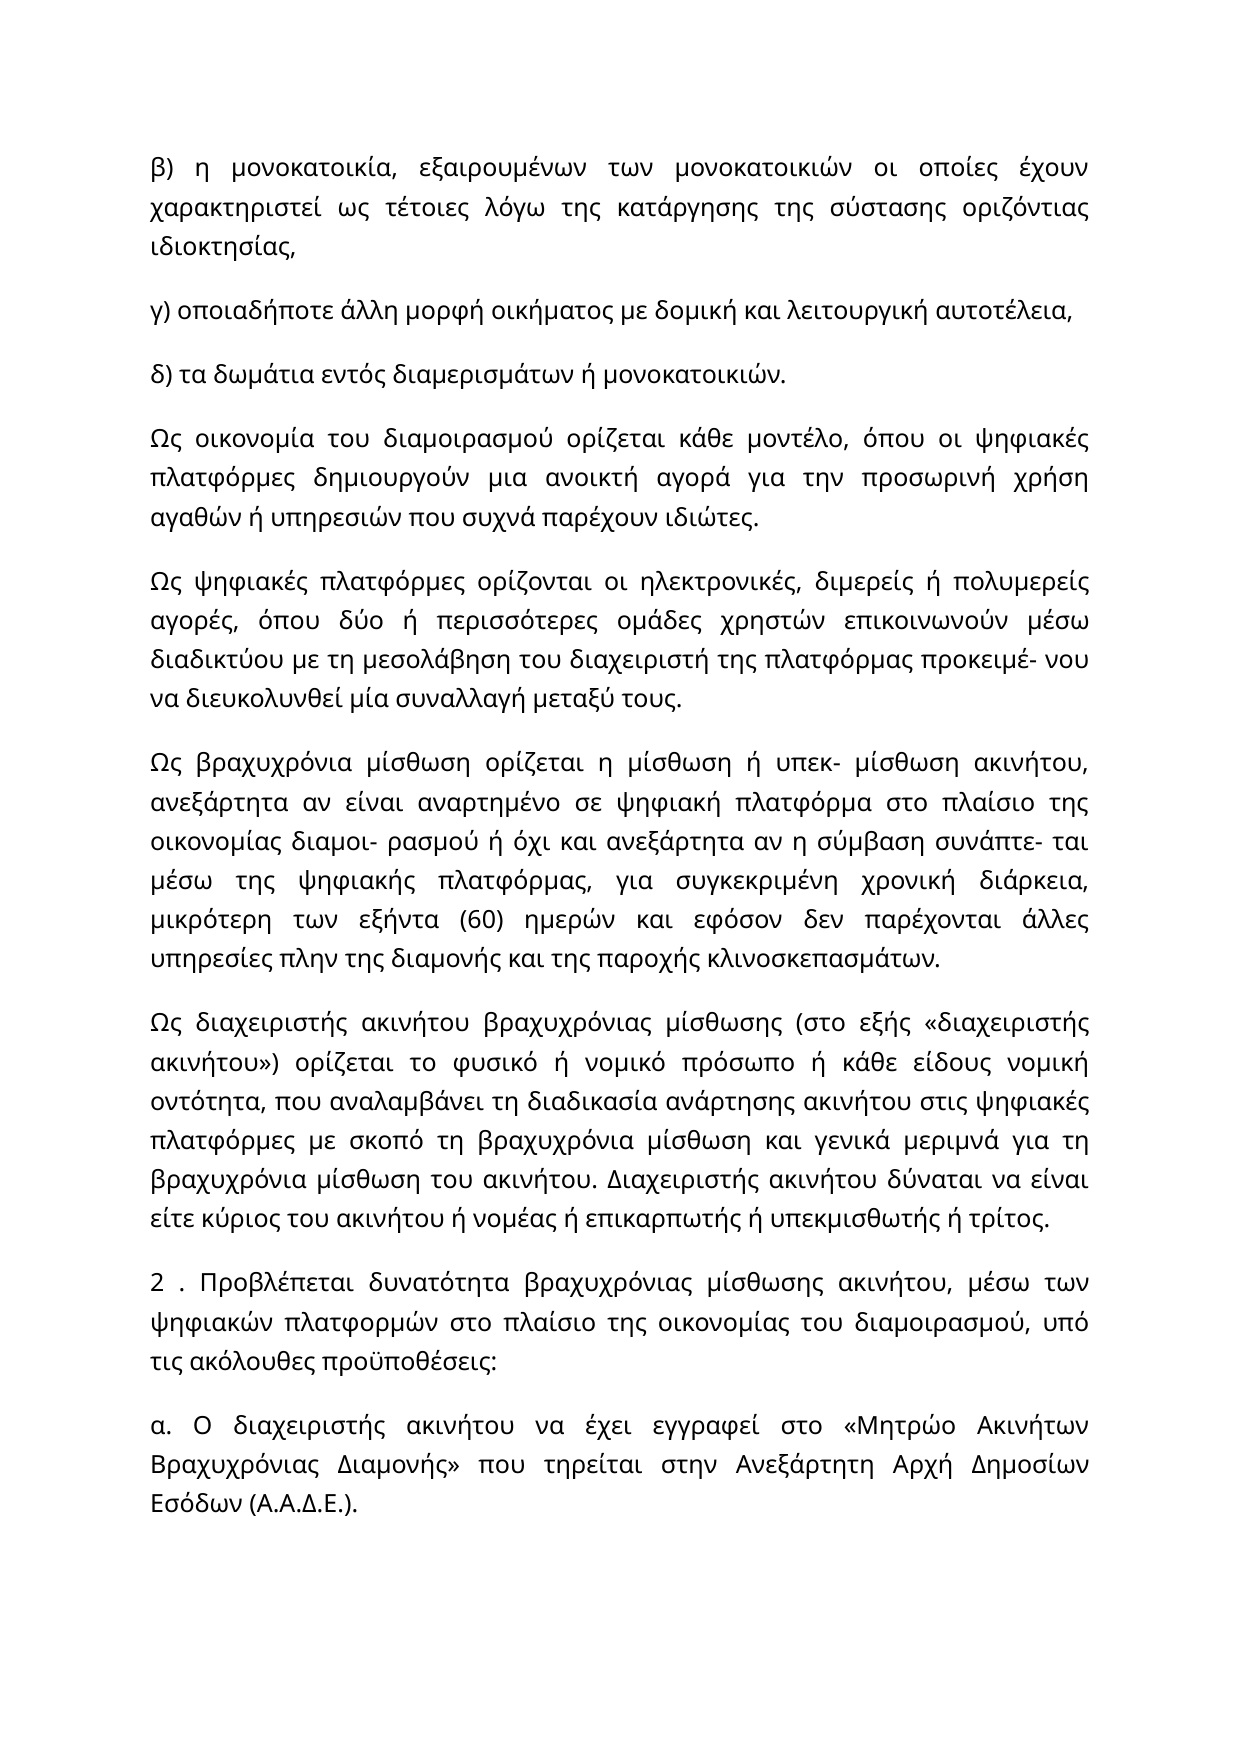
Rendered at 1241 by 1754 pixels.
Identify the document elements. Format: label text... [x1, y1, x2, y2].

text α. Ο διαχειριστής ακινήτου να έχει εγγραφεί στο «Μητρώο Ακινήτων Βραχυχρόνιας Διαμονής» που τηρείται στην Ανεξάρτητη Αρχή Δημοσίων Εσόδων (Α.Α.Δ.Ε.). [150, 1407, 1090, 1520]
text 2 . Προβλέπεται δυνατότητα βραχυχρόνιας μίσθωσης ακινήτου, μέσω των ψηφιακών πλατφορμών στο πλαίσιο της οικονομίας του διαμοιρασμού, υπό τις ακόλουθες προϋποθέσεις: [150, 1265, 1090, 1377]
text δ) τα δωμάτια εντός διαμερισμάτων ή μονοκατοικιών. [150, 357, 1090, 391]
text Ως ψηφιακές πλατφόρμες ορίζονται οι ηλεκτρονικές, διμερείς ή πολυμερείς αγορές, όπου δύο ή περισσότερες ομάδες χρηστών επικοινωνούν μέσω διαδικτύου με τη μεσολάβηση του διαχειριστή της πλατφόρμας προκειμέ- νου να διευκολυνθεί μία συναλλαγή μεταξύ τους. [150, 563, 1090, 715]
text Ως βραχυχρόνια μίσθωση ορίζεται η μίσθωση ή υπεκ- μίσθωση ακινήτου, ανεξάρτητα αν είναι αναρτημένο σε ψηφιακή πλατφόρμα στο πλαίσιο της οικονομίας διαμοι- ρασμού ή όχι και ανεξάρτητα αν η σύμβαση συνάπτε- ται μέσω της ψηφιακής πλατφόρμας, για συγκεκριμένη χρονική διάρκεια, μικρότερη των εξήντα (60) ημερών και εφόσον δεν παρέχονται άλλες υπηρεσίες πλην της διαμονής και της παροχής κλινοσκεπασμάτων. [150, 745, 1090, 975]
text Ως διαχειριστής ακινήτου βραχυχρόνιας μίσθωσης (στο εξής «διαχειριστής ακινήτου») ορίζεται το φυσικό ή νομικό πρόσωπο ή κάθε είδους νομική οντότητα, που αναλαμβάνει τη διαδικασία ανάρτησης ακινήτου στις ψηφιακές πλατφόρμες με σκοπό τη βραχυχρόνια μίσθωση και γενικά μεριμνά για τη βραχυχρόνια μίσθωση του ακινήτου. Διαχειριστής ακινήτου δύναται να είναι είτε κύριος του ακινήτου ή νομέας ή επικαρπωτής ή υπεκμισθωτής ή τρίτος. [150, 1005, 1090, 1235]
text Ως οικονομία του διαμοιρασμού ορίζεται κάθε μοντέλο, όπου οι ψηφιακές πλατφόρμες δημιουργούν μια ανοικτή αγορά για την προσωρινή χρήση αγαθών ή υπηρεσιών που συχνά παρέχουν ιδιώτες. [150, 421, 1090, 533]
text β) η μονοκατοικία, εξαιρουμένων των μονοκατοικιών οι οποίες έχουν χαρακτηριστεί ως τέτοιες λόγω της κατάργησης της σύστασης οριζόντιας ιδιοκτησίας, [150, 150, 1090, 262]
text γ) οποιαδήποτε άλλη μορφή οικήματος με δομική και λειτουργική αυτοτέλεια, [150, 292, 1090, 327]
